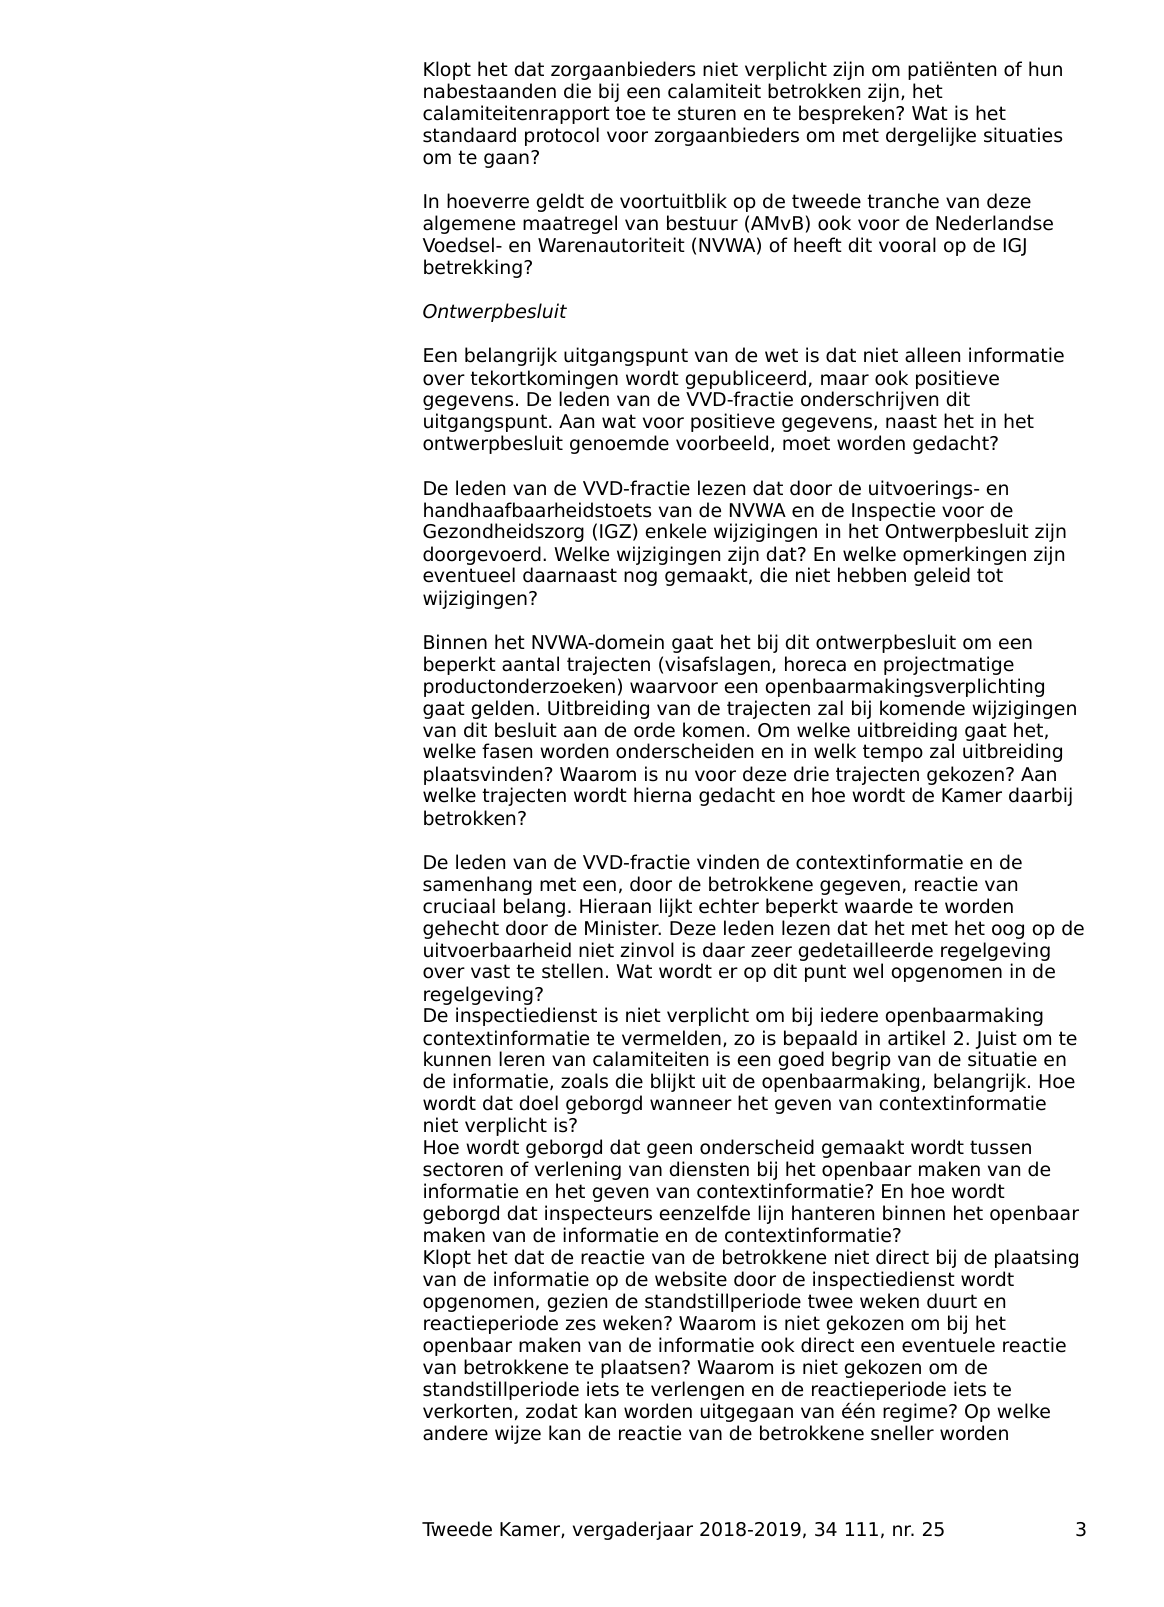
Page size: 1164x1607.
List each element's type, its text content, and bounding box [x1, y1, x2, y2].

text Klopt het dat zorgaanbieders niet verplicht zijn om patiënten of hun nabestaanden die bij een calamiteit betrokken zijn, het calamiteitenrapport toe te sturen en te bespreken? Wat is het standaard protocol voor zorgaanbieders om met dergelijke situaties om te gaan? [422, 59, 1087, 169]
text Binnen het NVWA-domein gaat het bij dit ontwerpbesluit om een beperkt aantal trajecten (visafslagen, horeca en projectmatige productonderzoeken) waarvoor een openbaarmakingsverplichting gaat gelden. Uitbreiding van de trajecten zal bij komende wijzigingen van dit besluit aan de orde komen. Om welke uitbreiding gaat het, welke fasen worden onderscheiden en in welk tempo zal uitbreiding plaatsvinden? Waarom is nu voor deze drie trajecten gekozen? Aan welke trajecten wordt hierna gedacht en hoe wordt de Kamer daarbij betrokken? [422, 632, 1087, 829]
text De leden van de VVD-fractie vinden de contextinformatie en de samenhang met een, door de betrokkene gegeven, reactie van cruciaal belang. Hieraan lijkt echter beperkt waarde te worden gehecht door de Minister. Deze leden lezen dat het met het oog op de uitvoerbaarheid niet zinvol is daar zeer gedetailleerde regelgeving over vast te stellen. Wat wordt er op dit punt wel opgenomen in de regelgeving? [422, 852, 1087, 1005]
text In hoeverre geldt de voortuitblik op de tweede tranche van deze algemene maatregel van bestuur (AMvB) ook voor de Nederlandse Voedsel- en Warenautoriteit (NVWA) of heeft dit vooral op de IGJ betrekking? [422, 191, 1087, 279]
text De inspectiedienst is niet verplicht om bij iedere openbaarmaking contextinformatie te vermelden, zo is bepaald in artikel 2. Juist om te kunnen leren van calamiteiten is een goed begrip van de situatie en de informatie, zoals die blijkt uit de openbaarmaking, belangrijk. Hoe wordt dat doel geborgd wanneer het geven van contextinformatie niet verplicht is? [422, 1005, 1087, 1137]
text Hoe wordt geborgd dat geen onderscheid gemaakt wordt tussen sectoren of verlening van diensten bij het openbaar maken van de informatie en het geven van contextinformatie? En hoe wordt geborgd dat inspecteurs eenzelfde lijn hanteren binnen het openbaar maken van de informatie en de contextinformatie? [422, 1137, 1087, 1247]
subtitle Ontwerpbesluit [422, 301, 1087, 323]
text Klopt het dat de reactie van de betrokkene niet direct bij de plaatsing van de informatie op de website door de inspectiedienst wordt opgenomen, gezien de standstillperiode twee weken duurt en reactieperiode zes weken? Waarom is niet gekozen om bij het openbaar maken van de informatie ook direct een eventuele reactie van betrokkene te plaatsen? Waarom is niet gekozen om de standstillperiode iets te verlengen en de reactieperiode iets te verkorten, zodat kan worden uitgegaan van één regime? Op welke andere wijze kan de reactie van de betrokkene sneller worden [422, 1247, 1087, 1445]
text De leden van de VVD-fractie lezen dat door de uitvoerings- en handhaafbaarheidstoets van de NVWA en de Inspectie voor de Gezondheidszorg (IGZ) enkele wijzigingen in het Ontwerpbesluit zijn doorgevoerd. Welke wijzigingen zijn dat? En welke opmerkingen zijn eventueel daarnaast nog gemaakt, die niet hebben geleid tot wijzigingen? [422, 477, 1087, 609]
text Een belangrijk uitgangspunt van de wet is dat niet alleen informatie over tekortkomingen wordt gepubliceerd, maar ook positieve gegevens. De leden van de VVD-fractie onderschrijven dit uitgangspunt. Aan wat voor positieve gegevens, naast het in het ontwerpbesluit genoemde voorbeeld, moet worden gedacht? [422, 345, 1087, 455]
